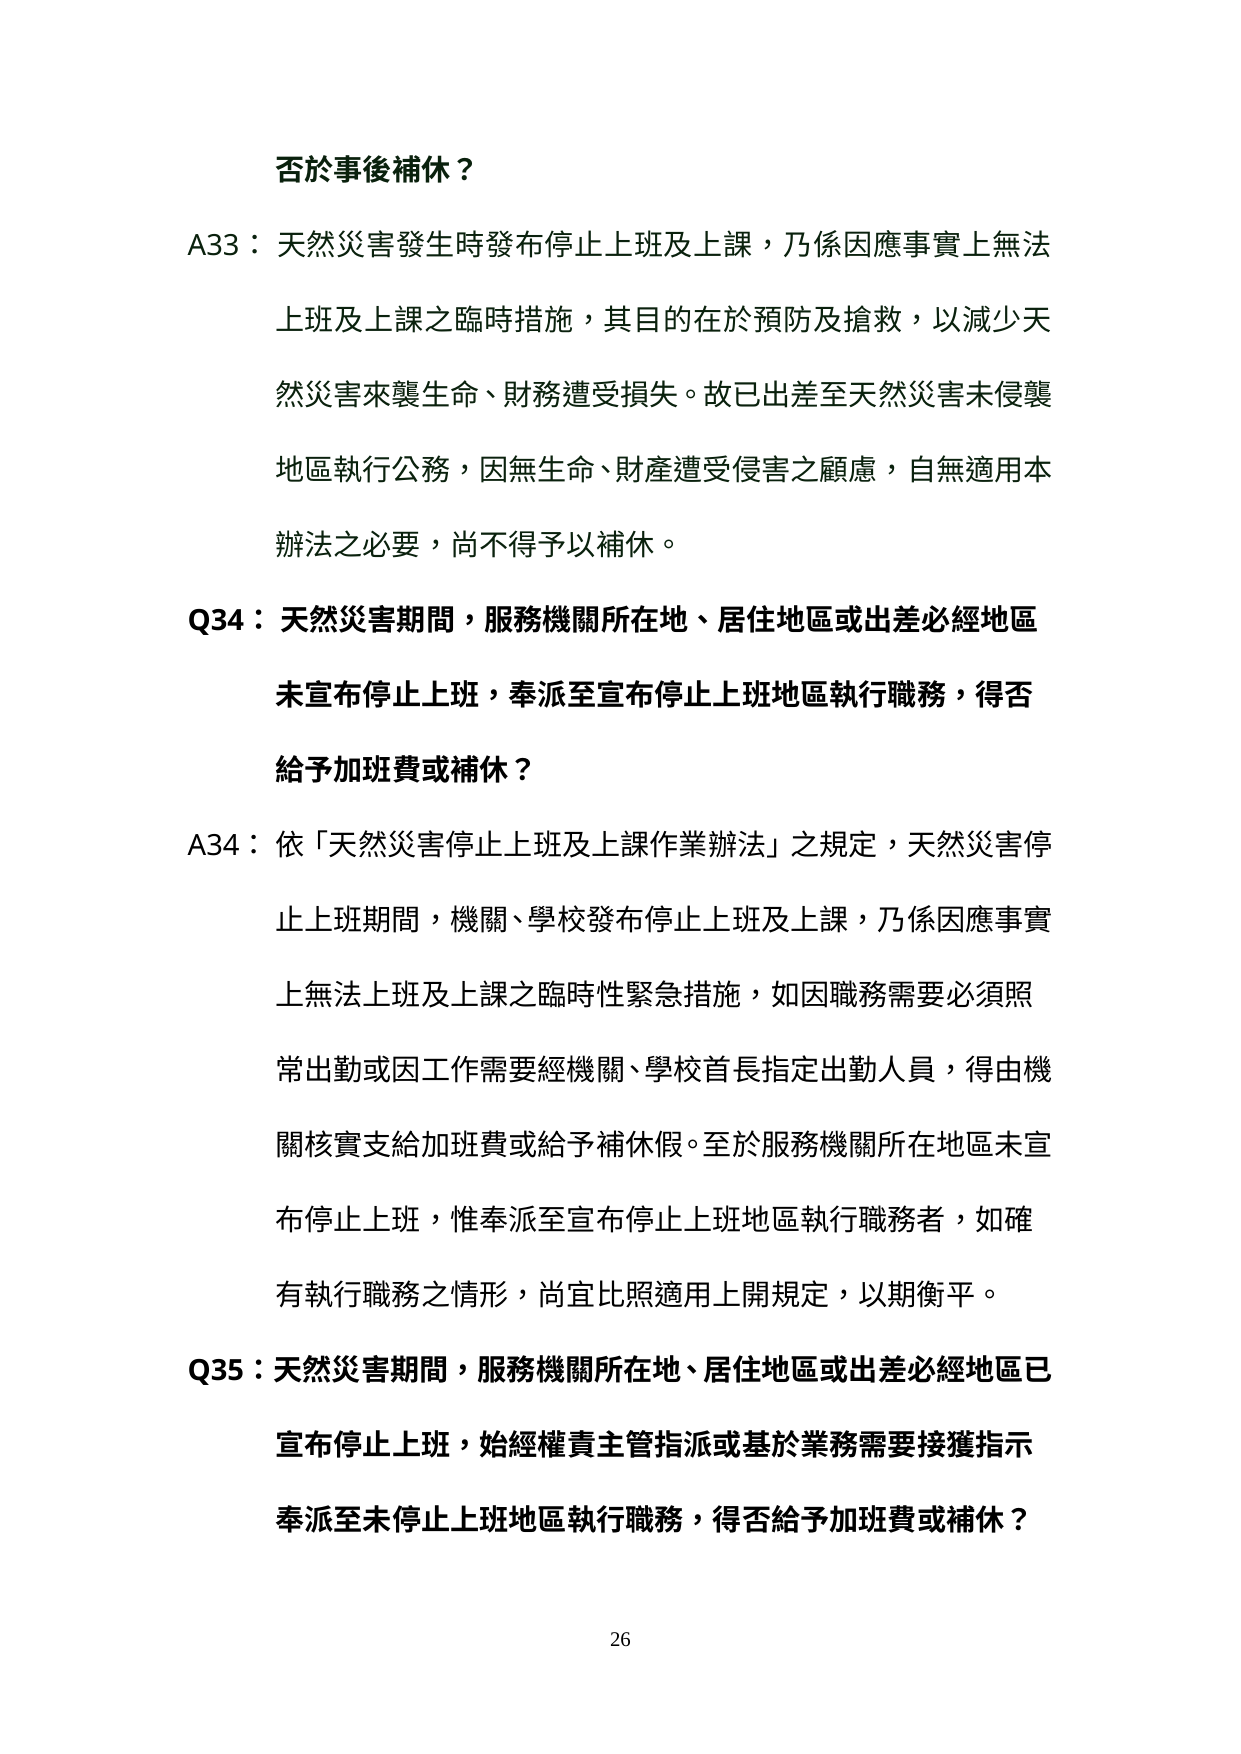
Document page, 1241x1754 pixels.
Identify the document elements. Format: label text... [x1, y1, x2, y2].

text A34： 依「天然災害停止上班及上課作業辦法」之規定，天然災害停止上班期間，機關、學校發布停止上班及上課，乃係因應事實上無法上班及上課之臨時性緊急措施，如因職務需要必須照常出勤或因工作需要經機關、學校首長指定出勤人員，得由機關核實支給加班費或給予補休假。至於服務機關所在地區未宣布停止上班，惟奉派至宣布停止上班地區執行職務者，如確有執行職務之情形，尚宜比照適用上開規定，以期衡平。 [187, 805, 1053, 1330]
text A33： 天然災害發生時發布停止上班及上課，乃係因應事實上無法上班及上課之臨時措施，其目的在於預防及搶救，以減少天然災害來襲生命、財務遭受損失。故已出差至天然災害未侵襲地區執行公務，因無生命、財產遭受侵害之顧慮，自無適用本辦法之必要，尚不得予以補休。 [187, 205, 1053, 580]
text Q34： 天然災害期間，服務機關所在地、居住地區或出差必經地區未宣布停止上班，奉派至宣布停止上班地區執行職務，得否給予加班費或補休？ [187, 580, 1053, 805]
text Q35：天然災害期間，服務機關所在地、居住地區或出差必經地區已宣布停止上班，始經權責主管指派或基於業務需要接獲指示奉派至未停止上班地區執行職務，得否給予加班費或補休？ [187, 1330, 1053, 1555]
text 否於事後補休？ [187, 130, 1053, 205]
